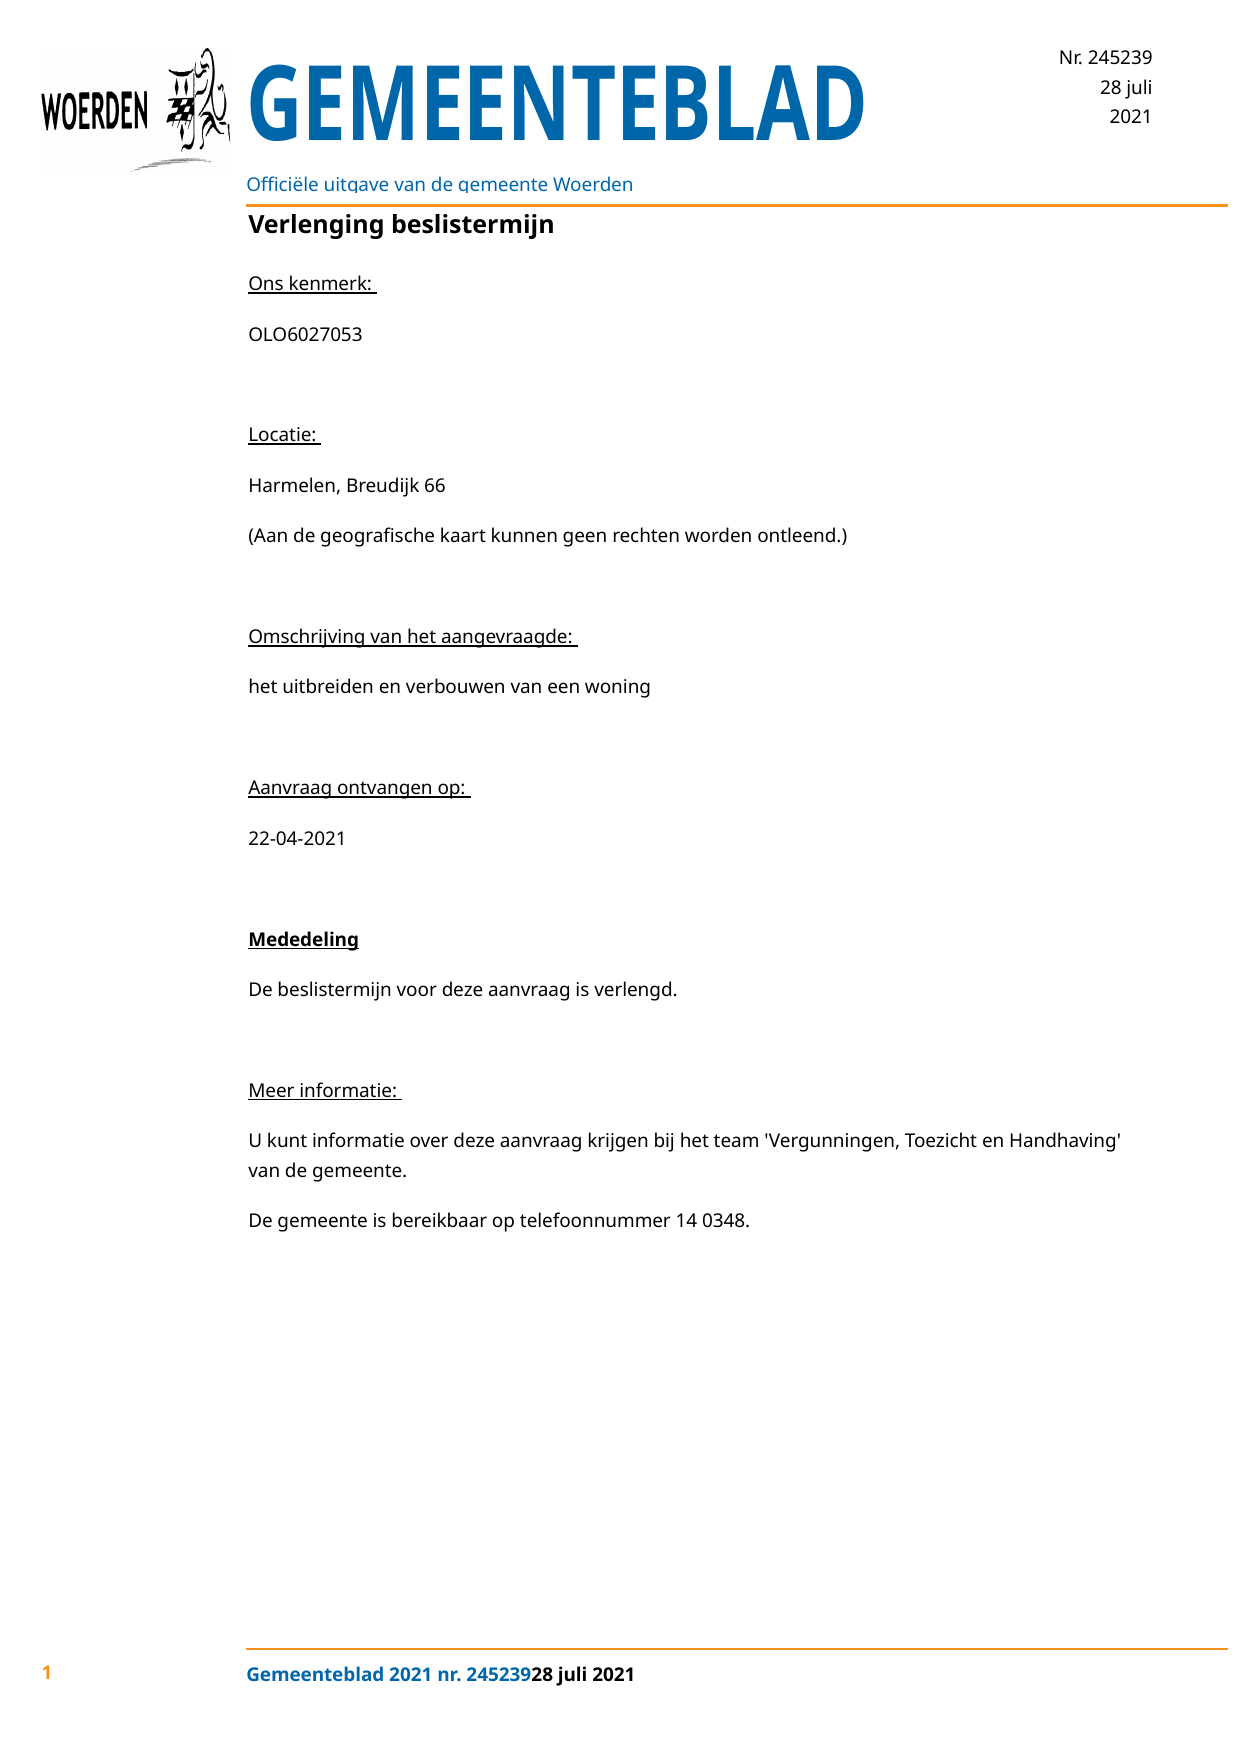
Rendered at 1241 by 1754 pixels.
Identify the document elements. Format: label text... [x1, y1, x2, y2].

text het uitbreiden en verbouwen van een woning [248, 674, 1152, 699]
picture [41, 47, 231, 172]
text 22-04-2021 [248, 825, 1152, 851]
text Omschrijving van het aangevraagde: [248, 623, 1152, 649]
text OLO6027053 [248, 321, 1152, 346]
text Mededeling [248, 926, 1152, 951]
text Aanvraag ontvangen op: [248, 774, 1152, 800]
text Locatie: [248, 422, 1152, 447]
text (Aan de geografische kaart kunnen geen rechten worden ontleend.) [248, 522, 1152, 548]
text De beslistermijn voor deze aanvraag is verlengd. [248, 976, 1152, 1002]
text U kunt informatie over deze aanvraag krijgen bij het team 'Vergunningen, Toezicht en Handhaving' van de gemeente. [248, 1127, 1152, 1183]
text Verlenging beslistermijn [248, 207, 1152, 241]
text Ons kenmerk: [248, 270, 1152, 296]
text Harmelen, Breudijk 66 [248, 472, 1152, 498]
text Meer informatie: [248, 1077, 1152, 1103]
text De gemeente is bereikbaar op telefoonnummer 14 0348. [248, 1207, 1152, 1233]
